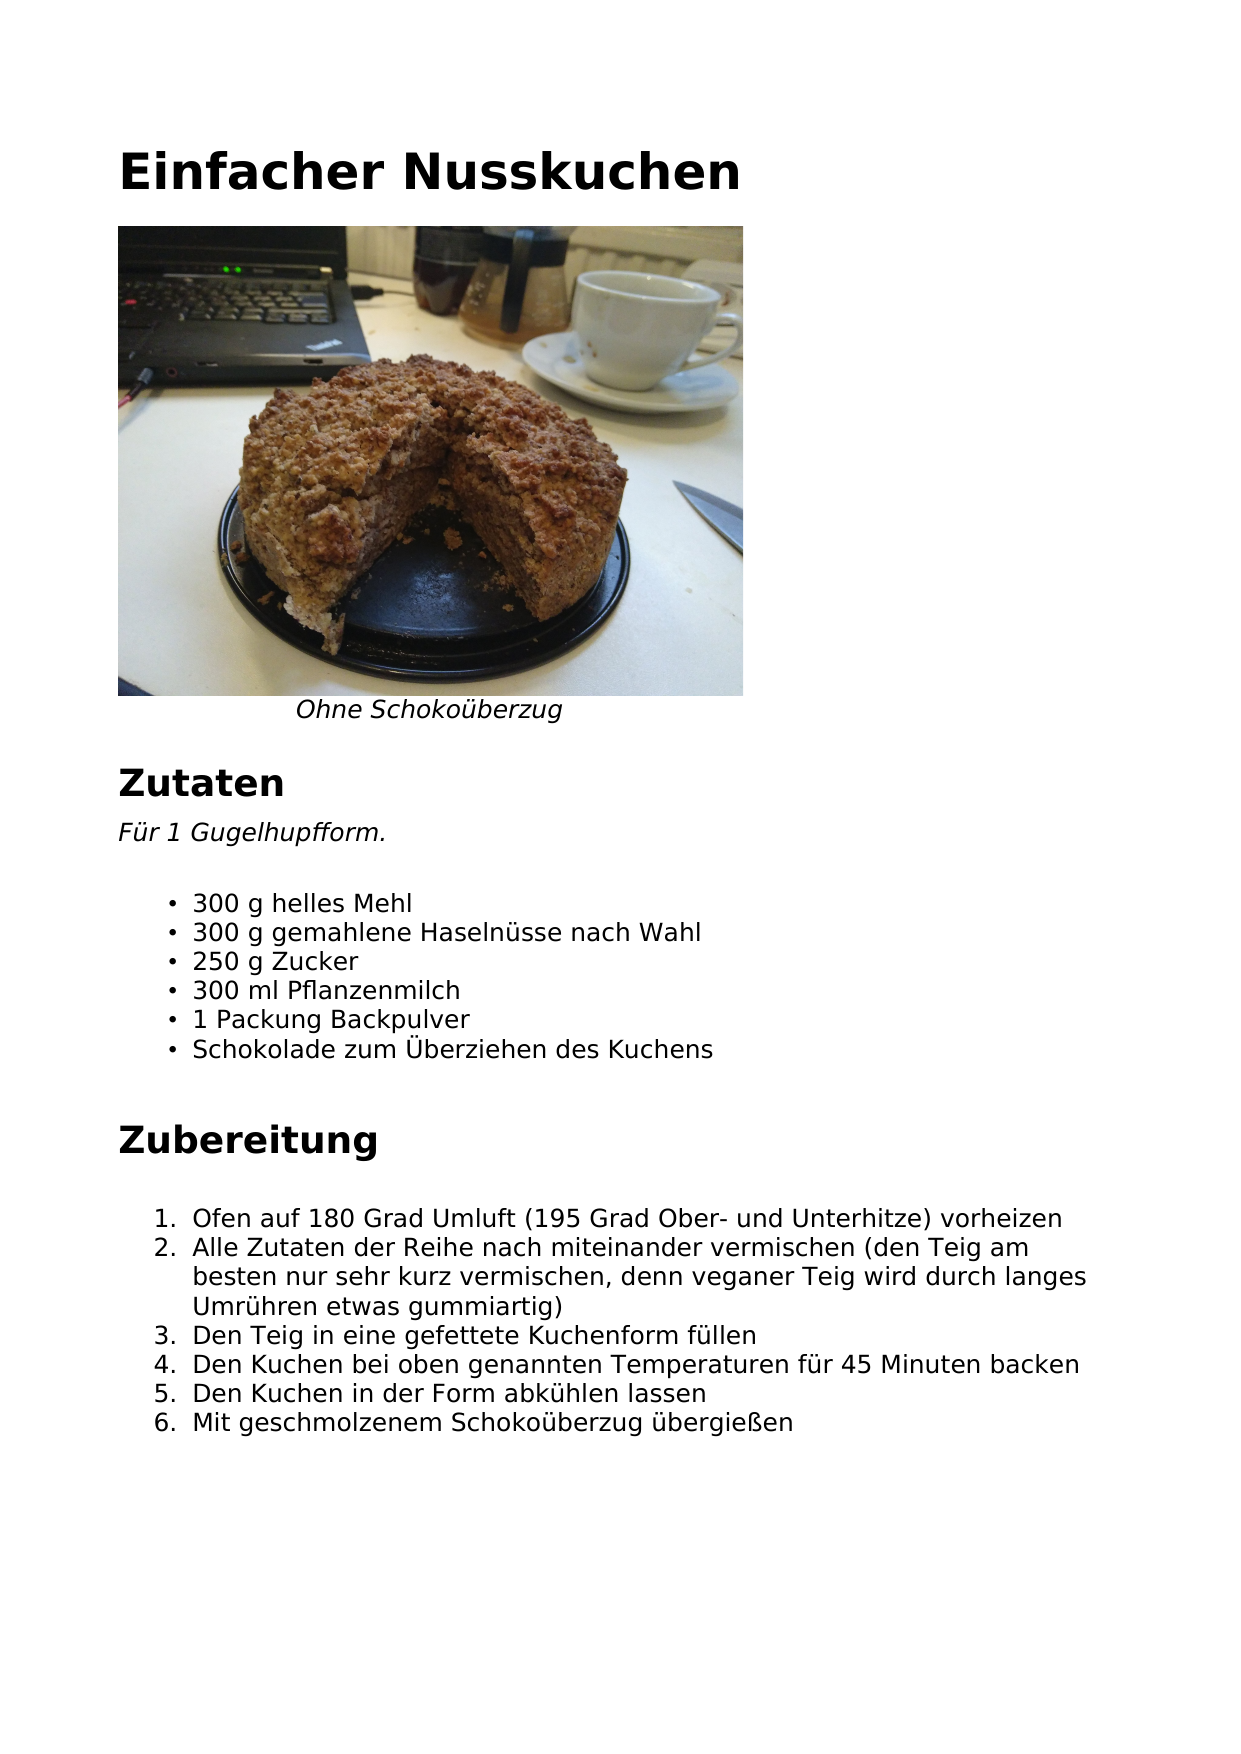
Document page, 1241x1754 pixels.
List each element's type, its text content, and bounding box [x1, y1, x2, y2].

list 250 g Zucker [177, 947, 1122, 977]
list 1 Packung Backpulver [177, 1006, 1122, 1035]
list 300 g helles Mehl [177, 889, 1122, 918]
subtitle Zubereitung [118, 1118, 1122, 1162]
picture [118, 226, 744, 696]
list 300 g gemahlene Haselnüsse nach Wahl [177, 918, 1122, 947]
subtitle Zutaten [118, 762, 1122, 805]
list Den Kuchen in der Form abkühlen lassen [177, 1379, 1122, 1408]
list Den Kuchen bei oben genannten Temperaturen für 45 Minuten backen [177, 1350, 1122, 1379]
list Mit geschmolzenem Schokoüberzug übergießen [177, 1408, 1122, 1437]
list 300 ml Pflanzenmilch [177, 977, 1122, 1006]
list Ofen auf 180 Grad Umluft (195 Grad Ober- und Unterhitze) vorheizen [177, 1204, 1122, 1233]
list Den Teig in eine gefettete Kuchenform füllen [177, 1321, 1122, 1350]
list Alle Zutaten der Reihe nach miteinander vermischen (den Teig am besten nur sehr kurz vermischen, denn veganer Teig wird durch langes Umrühren etwas gummiartig) [177, 1233, 1122, 1321]
text Ohne Schokoüberzug [118, 696, 743, 724]
subtitle Einfacher Nusskuchen [118, 143, 1122, 201]
list Schokolade zum Überziehen des Kuchens [177, 1035, 1122, 1064]
text Für 1 Gugelhupfform. [118, 818, 1122, 847]
